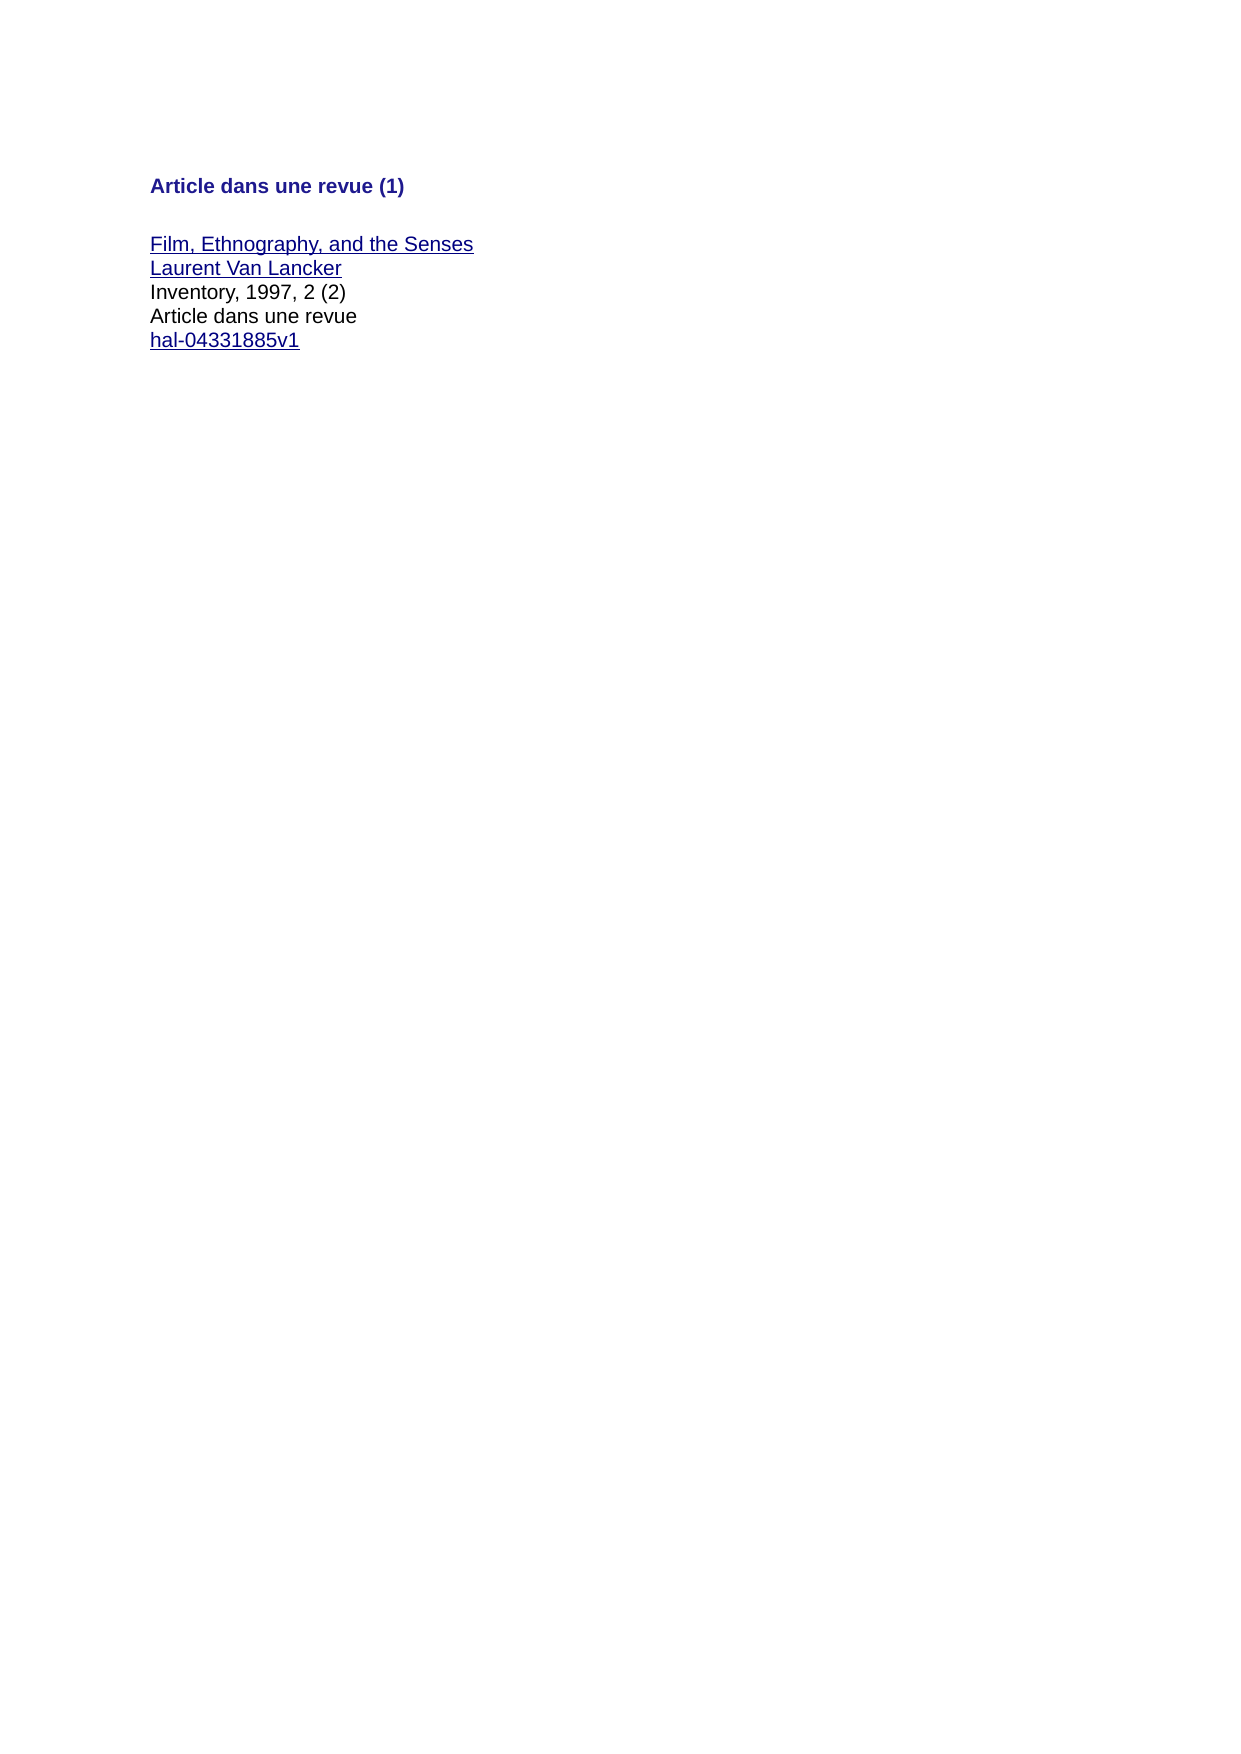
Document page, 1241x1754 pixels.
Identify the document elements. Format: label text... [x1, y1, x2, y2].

table_header Film, Ethnography, and the Senses Laurent Van Lancker Inventory, 1997, 2 (2) Article dans une revue hal-04331885v1 [150, 232, 1090, 352]
subtitle Article dans une revue (1) [150, 174, 1090, 198]
